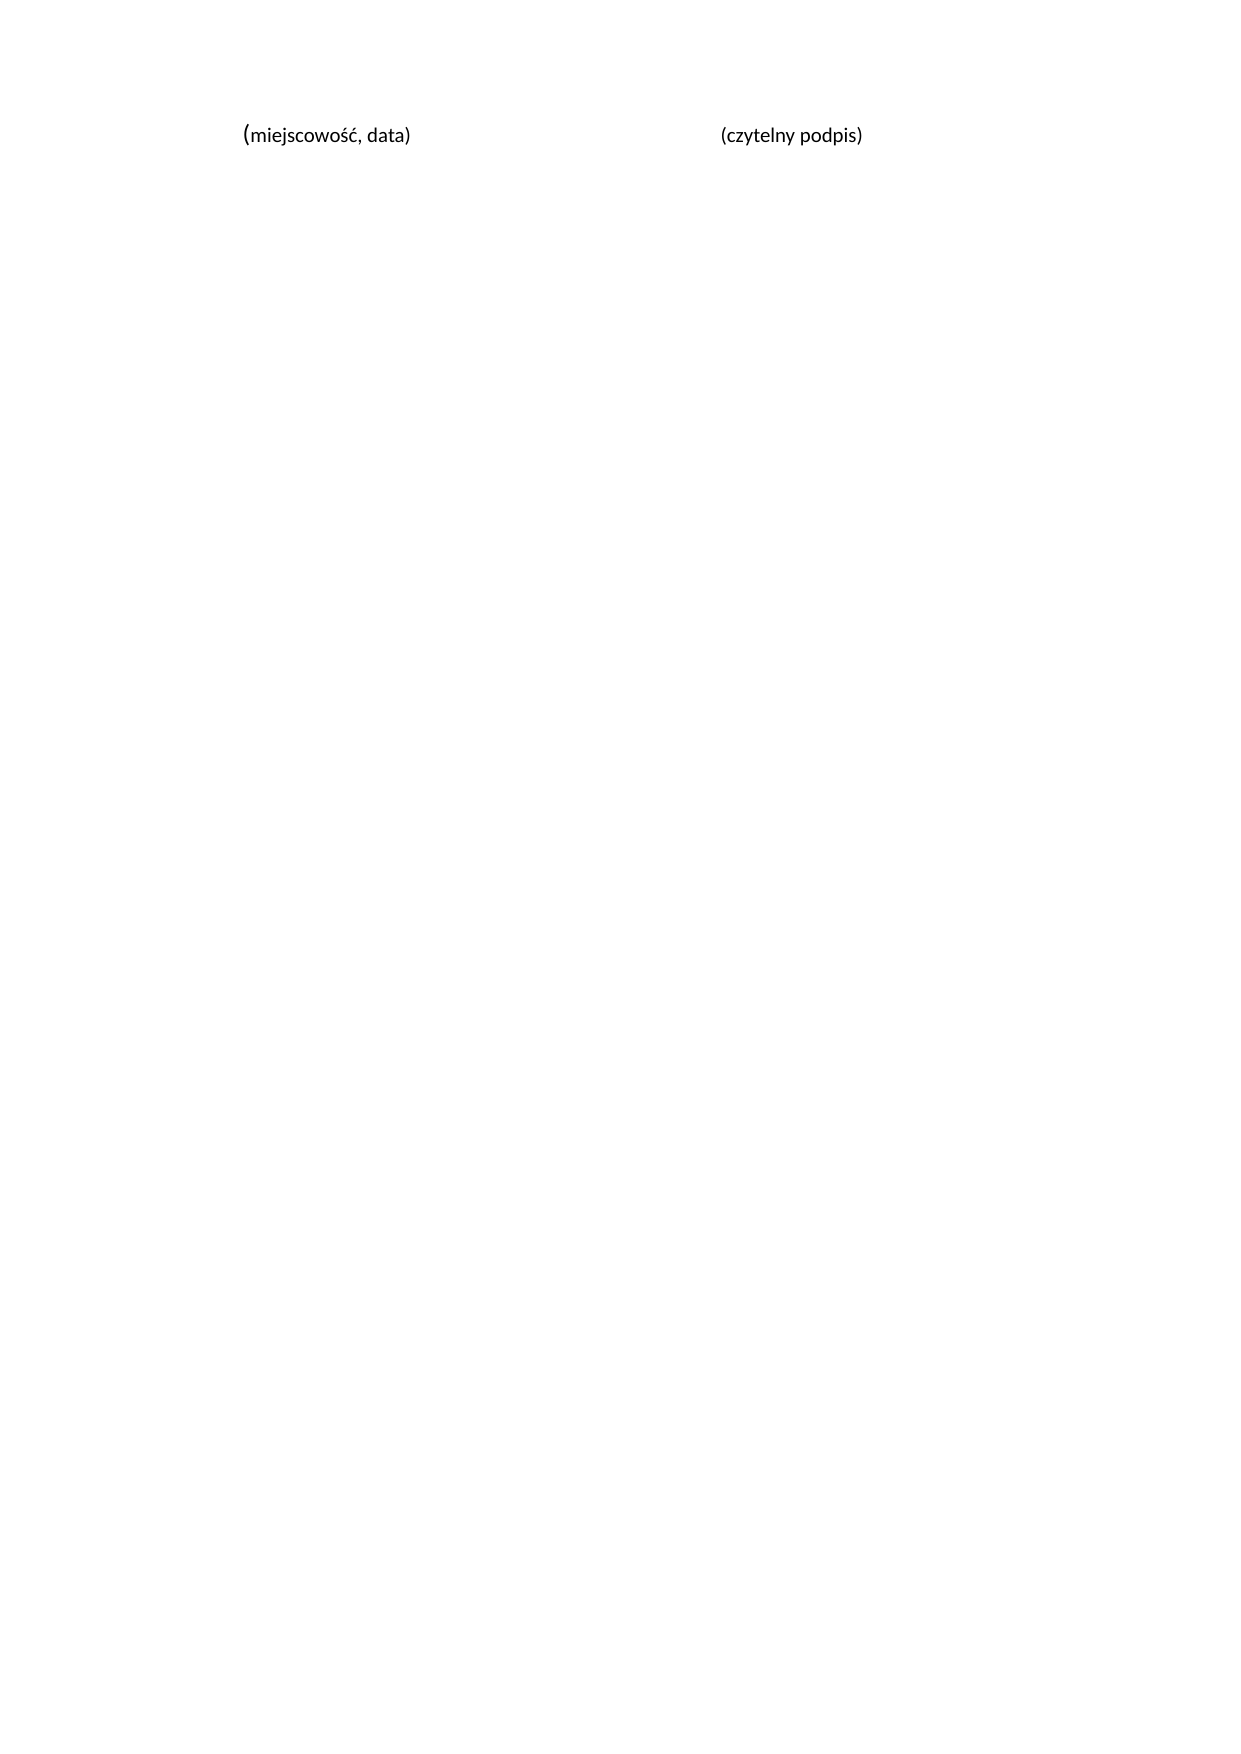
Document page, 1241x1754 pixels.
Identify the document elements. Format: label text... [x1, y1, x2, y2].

text (miejscowość, data) (czytelny podpis) [118, 118, 1122, 149]
